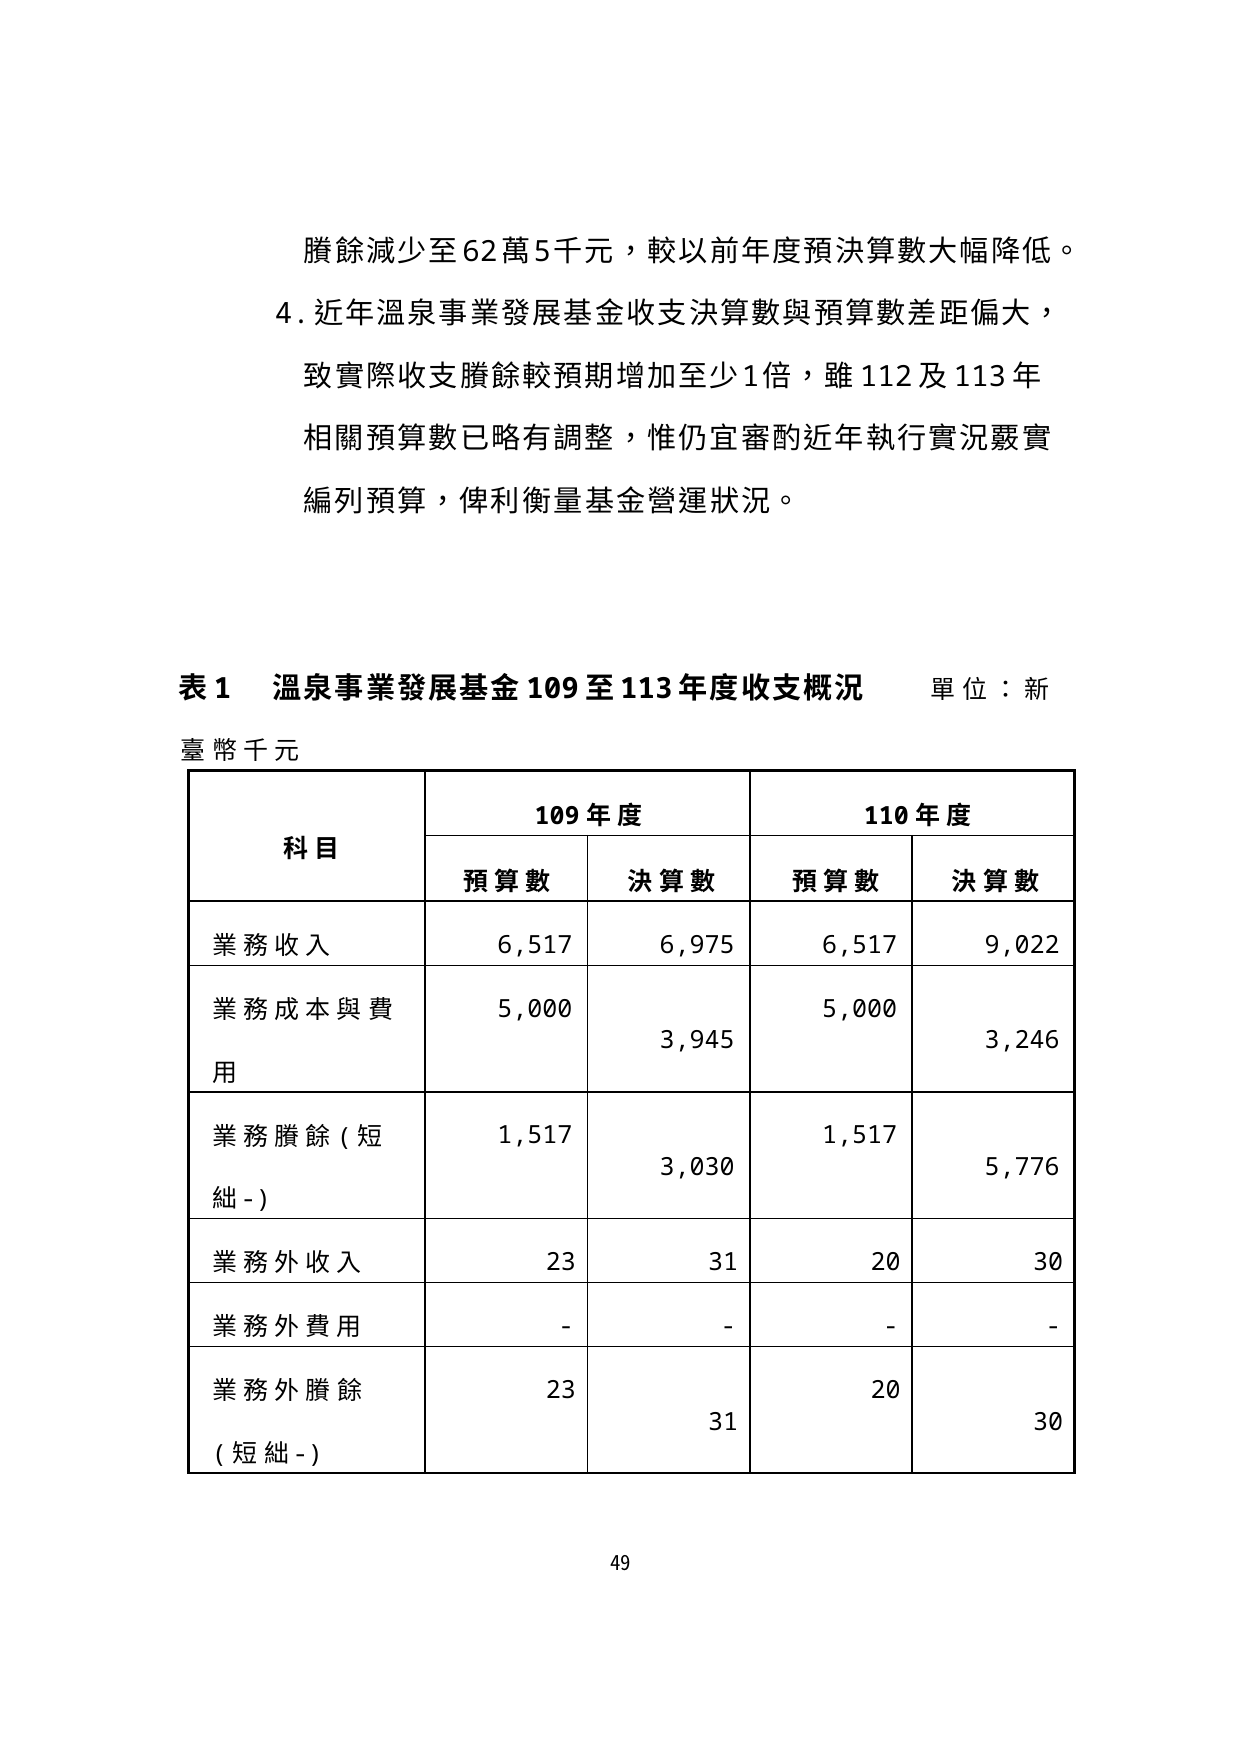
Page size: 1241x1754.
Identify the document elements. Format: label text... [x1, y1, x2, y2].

table_cell 6,975 [588, 902, 749, 964]
table_cell 1,517 [751, 1093, 911, 1218]
table_cell 5,776 [913, 1093, 1073, 1218]
table_cell 20 [751, 1347, 911, 1472]
table_cell 5,000 [751, 966, 911, 1091]
table_header 科目 [190, 772, 424, 900]
table_cell 3,945 [588, 966, 749, 1091]
table_cell 20 [751, 1219, 911, 1282]
text 表1 溫泉事業發展基金109至113年度收支概況 單位：新臺幣千元 [177, 644, 1063, 769]
table_header 109年度 [426, 772, 749, 835]
table_cell 業務收入 [190, 902, 424, 964]
table_cell 23 [426, 1347, 587, 1472]
table_cell 業務外費用 [190, 1283, 424, 1346]
table_cell 31 [588, 1219, 749, 1282]
table_cell 決算數 [588, 836, 749, 900]
text 3.109至111年度業務成本與費用決算數因溫泉監測分析技術研究計畫發包節餘款及撙節開支，故較預算數減少，至112年雖已調降至449萬6千元，惟113年「專業服務費」因新增維護20口無線傳輸設備提高，致業務成本與費用預算數增列至675萬2千元，並預計113年本期賸餘減少至62萬5千元，較以前年度預決算數大幅降低。 [266, 207, 1063, 269]
table_cell 決算數 [913, 836, 1073, 900]
table_cell 3,246 [913, 966, 1073, 1091]
table_cell 30 [913, 1219, 1073, 1282]
table_cell 9,022 [913, 902, 1073, 964]
table_cell - [751, 1283, 911, 1346]
text 4.近年溫泉事業發展基金收支決算數與預算數差距偏大，致實際收支賸餘較預期增加至少1倍，雖112及113年相關預算數已略有調整，惟仍宜審酌近年執行實況覈實編列預算，俾利衡量基金營運狀況。 [266, 269, 1063, 519]
table_cell 業務外收入 [190, 1219, 424, 1282]
table_header 110年度 [751, 772, 1073, 835]
table_cell 預算數 [426, 836, 587, 900]
table_cell 5,000 [426, 966, 587, 1091]
table_cell 31 [588, 1347, 749, 1472]
table_cell 業務外賸餘(短絀-) [190, 1347, 424, 1472]
table_cell 3,030 [588, 1093, 749, 1218]
table_cell 預算數 [751, 836, 911, 900]
table_cell - [913, 1283, 1073, 1346]
table_cell 30 [913, 1347, 1073, 1472]
table_cell 業務成本與費用 [190, 966, 424, 1091]
table_cell - [588, 1283, 749, 1346]
table_cell 6,517 [426, 902, 587, 964]
table_cell 23 [426, 1219, 587, 1282]
table_cell 6,517 [751, 902, 911, 964]
table_cell - [426, 1283, 587, 1346]
table_cell 1,517 [426, 1093, 587, 1218]
table_cell 業務賸餘(短絀-) [190, 1093, 424, 1218]
